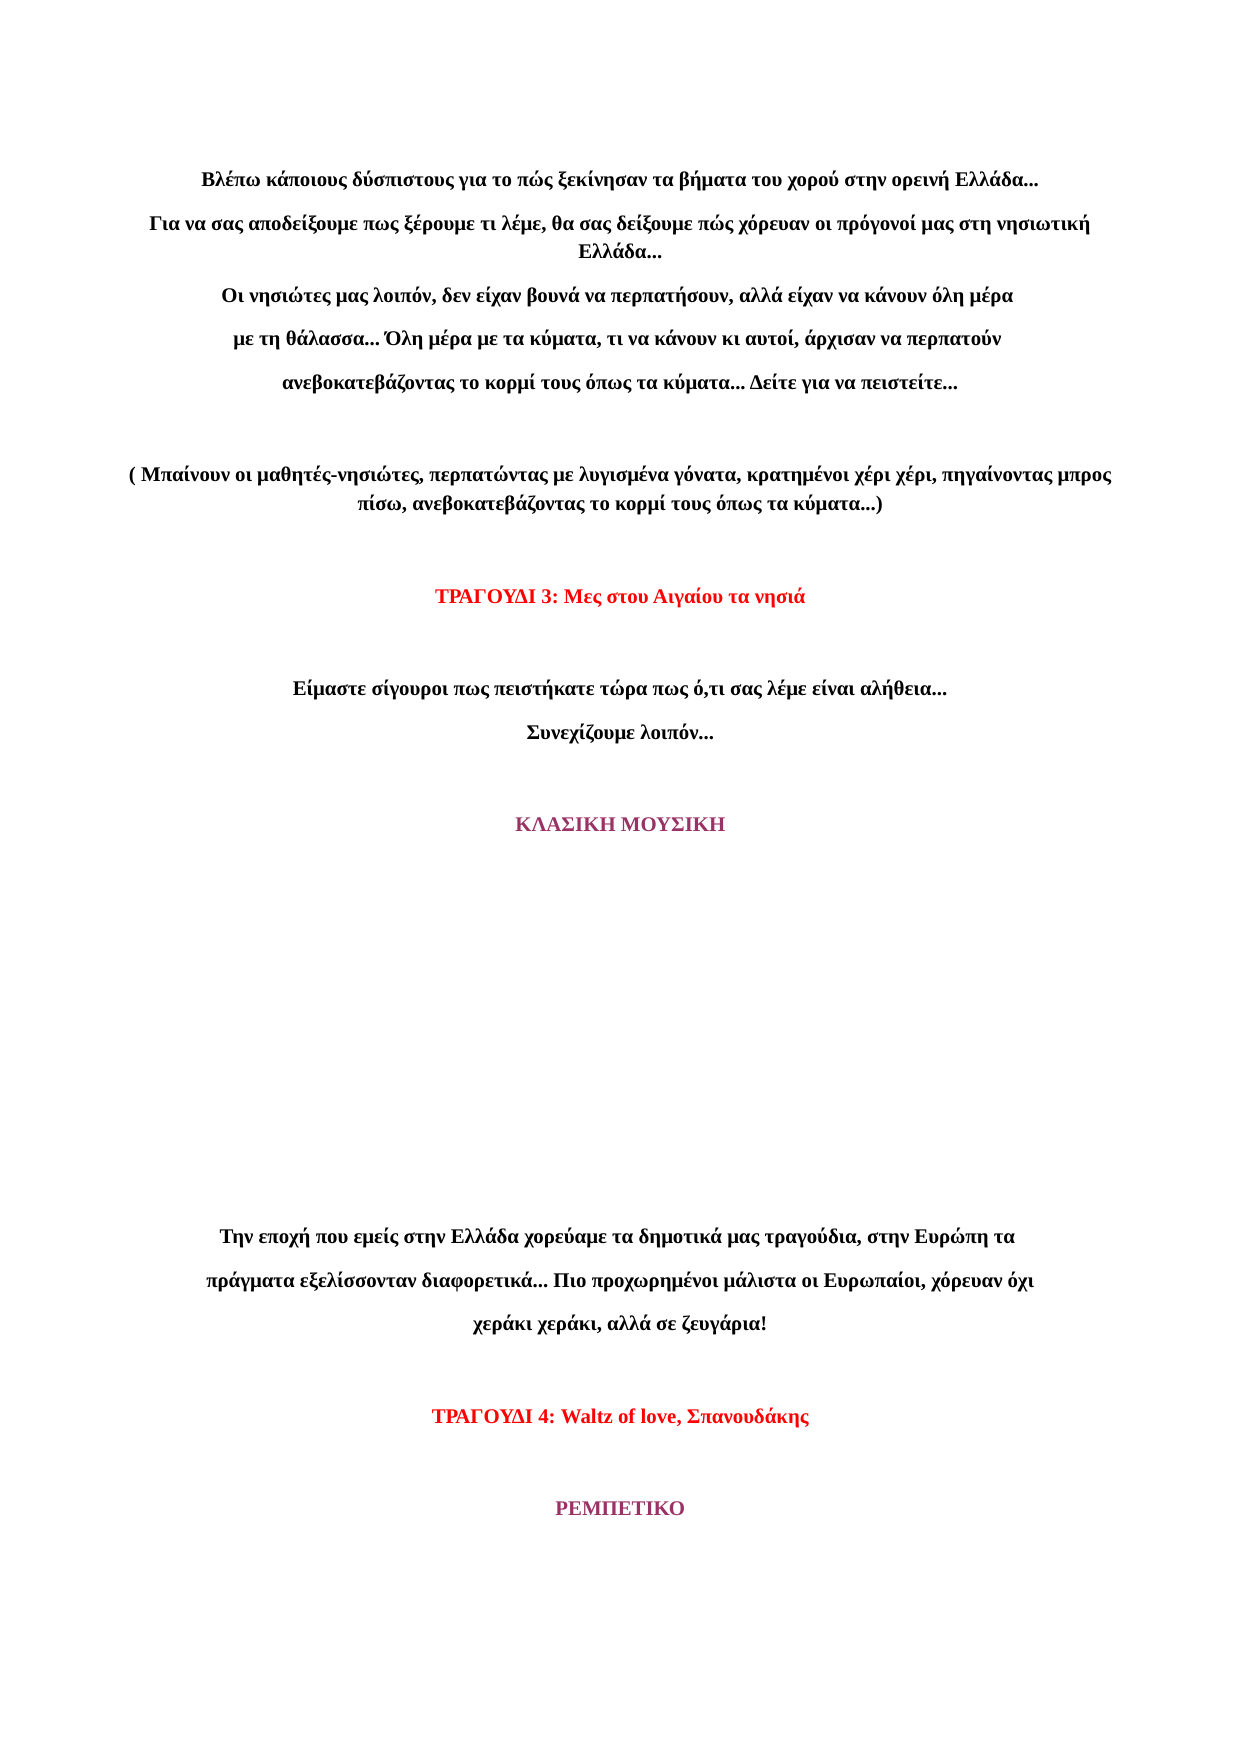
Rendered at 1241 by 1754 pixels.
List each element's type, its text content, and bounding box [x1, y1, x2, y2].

text Οι νησιώτες μας λοιπόν, δεν είχαν βουνά να περπατήσουν, αλλά είχαν να κάνουν όλη μέρα [118, 283, 1122, 307]
text ΚΛΑΣΙΚΗ ΜΟΥΣΙΚΗ [118, 812, 1122, 836]
text Είμαστε σίγουροι πως πειστήκατε τώρα πως ό,τι σας λέμε είναι αλήθεια... [118, 676, 1122, 700]
text Συνεχίζουμε λοιπόν... [118, 719, 1122, 744]
text Βλέπω κάποιους δύσπιστους για το πώς ξεκίνησαν τα βήματα του χορού στην ορεινή Ελλάδα... [118, 167, 1122, 191]
text Για να σας αποδείξουμε πως ξέρουμε τι λέμε, θα σας δείξουμε πώς χόρευαν οι πρόγονοί μας στη νησιωτική Ελλάδα... [118, 211, 1122, 263]
text ( Μπαίνουν οι μαθητές-νησιώτες, περπατώντας με λυγισμένα γόνατα, κρατημένοι χέρι χέρι, πηγαίνοντας μπρος πίσω, ανεβοκατεβάζοντας το κορμί τους όπως τα κύματα...) [118, 462, 1122, 515]
text ΡΕΜΠΕΤΙΚΟ [118, 1496, 1122, 1520]
text ΤΡΑΓΟΥΔΙ 3: Μες στου Αιγαίου τα νησιά [118, 584, 1122, 608]
text με τη θάλασσα... Όλη μέρα με τα κύματα, τι να κάνουν κι αυτοί, άρχισαν να περπατούν [118, 326, 1122, 350]
text πράγματα εξελίσσονταν διαφορετικά... Πιο προχωρημένοι μάλιστα οι Ευρωπαίοι, χόρευαν όχι [118, 1268, 1122, 1292]
text Την εποχή που εμείς στην Ελλάδα χορεύαμε τα δημοτικά μας τραγούδια, στην Ευρώπη τα [118, 1224, 1122, 1248]
text ΤΡΑΓΟΥΔΙ 4: Waltz of love, Σπανουδάκης [118, 1404, 1122, 1428]
text ανεβοκατεβάζοντας το κορμί τους όπως τα κύματα... Δείτε για να πειστείτε... [118, 370, 1122, 394]
text χεράκι χεράκι, αλλά σε ζευγάρια! [118, 1311, 1122, 1335]
